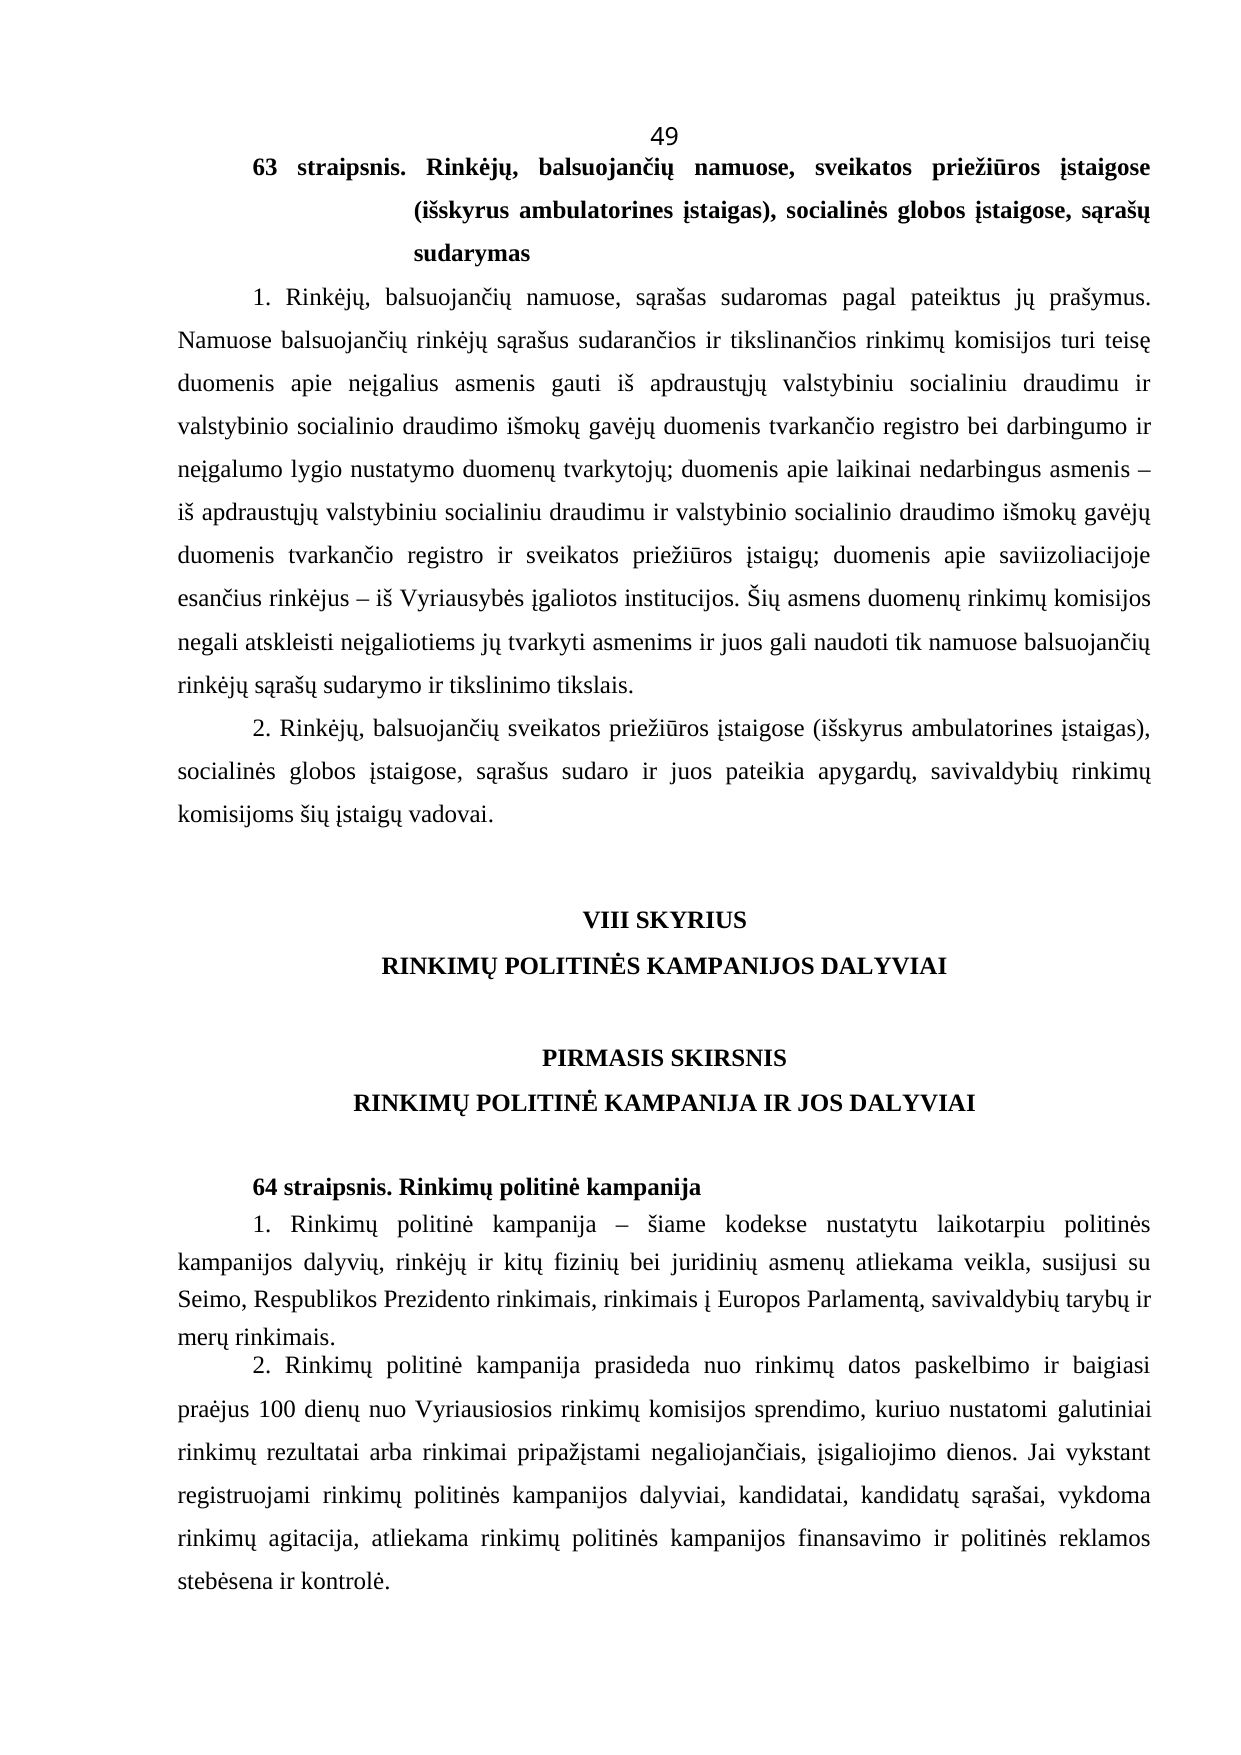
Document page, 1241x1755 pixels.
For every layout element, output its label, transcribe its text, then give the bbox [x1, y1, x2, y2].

text 1. Rinkėjų, balsuojančių namuose, sąrašas sudaromas pagal pateiktus jų prašymus. Namuose balsuojančių rinkėjų sąrašus sudarančios ir tikslinančios rinkimų komisijos turi teisę duomenis apie neįgalius asmenis gauti iš apdraustųjų valstybiniu socialiniu draudimu ir valstybinio socialinio draudimo išmokų gavėjų duomenis tvarkančio registro bei darbingumo ir neįgalumo lygio nustatymo duomenų tvarkytojų; duomenis apie laikinai nedarbingus asmenis – iš apdraustųjų valstybiniu socialiniu draudimu ir valstybinio socialinio draudimo išmokų gavėjų duomenis tvarkančio registro ir sveikatos priežiūros įstaigų; duomenis apie saviizoliacijoje esančius rinkėjus – iš Vyriausybės įgaliotos institucijos. Šių asmens duomenų rinkimų komisijos negali atskleisti neįgaliotiems jų tvarkyti asmenims ir juos gali naudoti tik namuose balsuojančių rinkėjų sąrašų sudarymo ir tikslinimo tikslais. [177, 282, 1152, 698]
text 2. Rinkimų politinė kampanija prasideda nuo rinkimų datos paskelbimo ir baigiasi praėjus 100 dienų nuo Vyriausiosios rinkimų komisijos sprendimo, kuriuo nustatomi galutiniai rinkimų rezultatai arba rinkimai pripažįstami negaliojančiais, įsigaliojimo dienos. Jai vykstant registruojami rinkimų politinės kampanijos dalyviai, kandidatai, kandidatų sąrašai, vykdoma rinkimų agitacija, atliekama rinkimų politinės kampanijos finansavimo ir politinės reklamos stebėsena ir kontrolė. [177, 1351, 1152, 1595]
text 63 straipsnis. Rinkėjų, balsuojančių namuose, sveikatos priežiūros įstaigose (išskyrus ambulatorines įstaigas), socialinės globos įstaigose, sąrašų sudarymas [252, 152, 1152, 267]
text RINKIMŲ POLITINĖS KAMPANIJOS DALYVIAI [177, 934, 1152, 980]
text RINKIMŲ POLITINĖ KAMPANIJA IR JOS DALYVIAI [177, 1071, 1152, 1117]
text VIII SKYRIUS [177, 888, 1152, 934]
text 64 straipsnis. Rinkimų politinė kampanija [177, 1163, 1152, 1201]
text PIRMASIS SKIRSNIS [177, 1026, 1152, 1071]
text 2. Rinkėjų, balsuojančių sveikatos priežiūros įstaigose (išskyrus ambulatorines įstaigas), socialinės globos įstaigose, sąrašus sudaro ir juos pateikia apygardų, savivaldybių rinkimų komisijoms šių įstaigų vadovai. [177, 713, 1152, 828]
text 1. Rinkimų politinė kampanija – šiame kodekse nustatytu laikotarpiu politinės kampanijos dalyvių, rinkėjų ir kitų fizinių bei juridinių asmenų atliekama veikla, susijusi su Seimo, Respublikos Prezidento rinkimais, rinkimais į Europos Parlamentą, savivaldybių tarybų ir merų rinkimais. [177, 1201, 1152, 1351]
